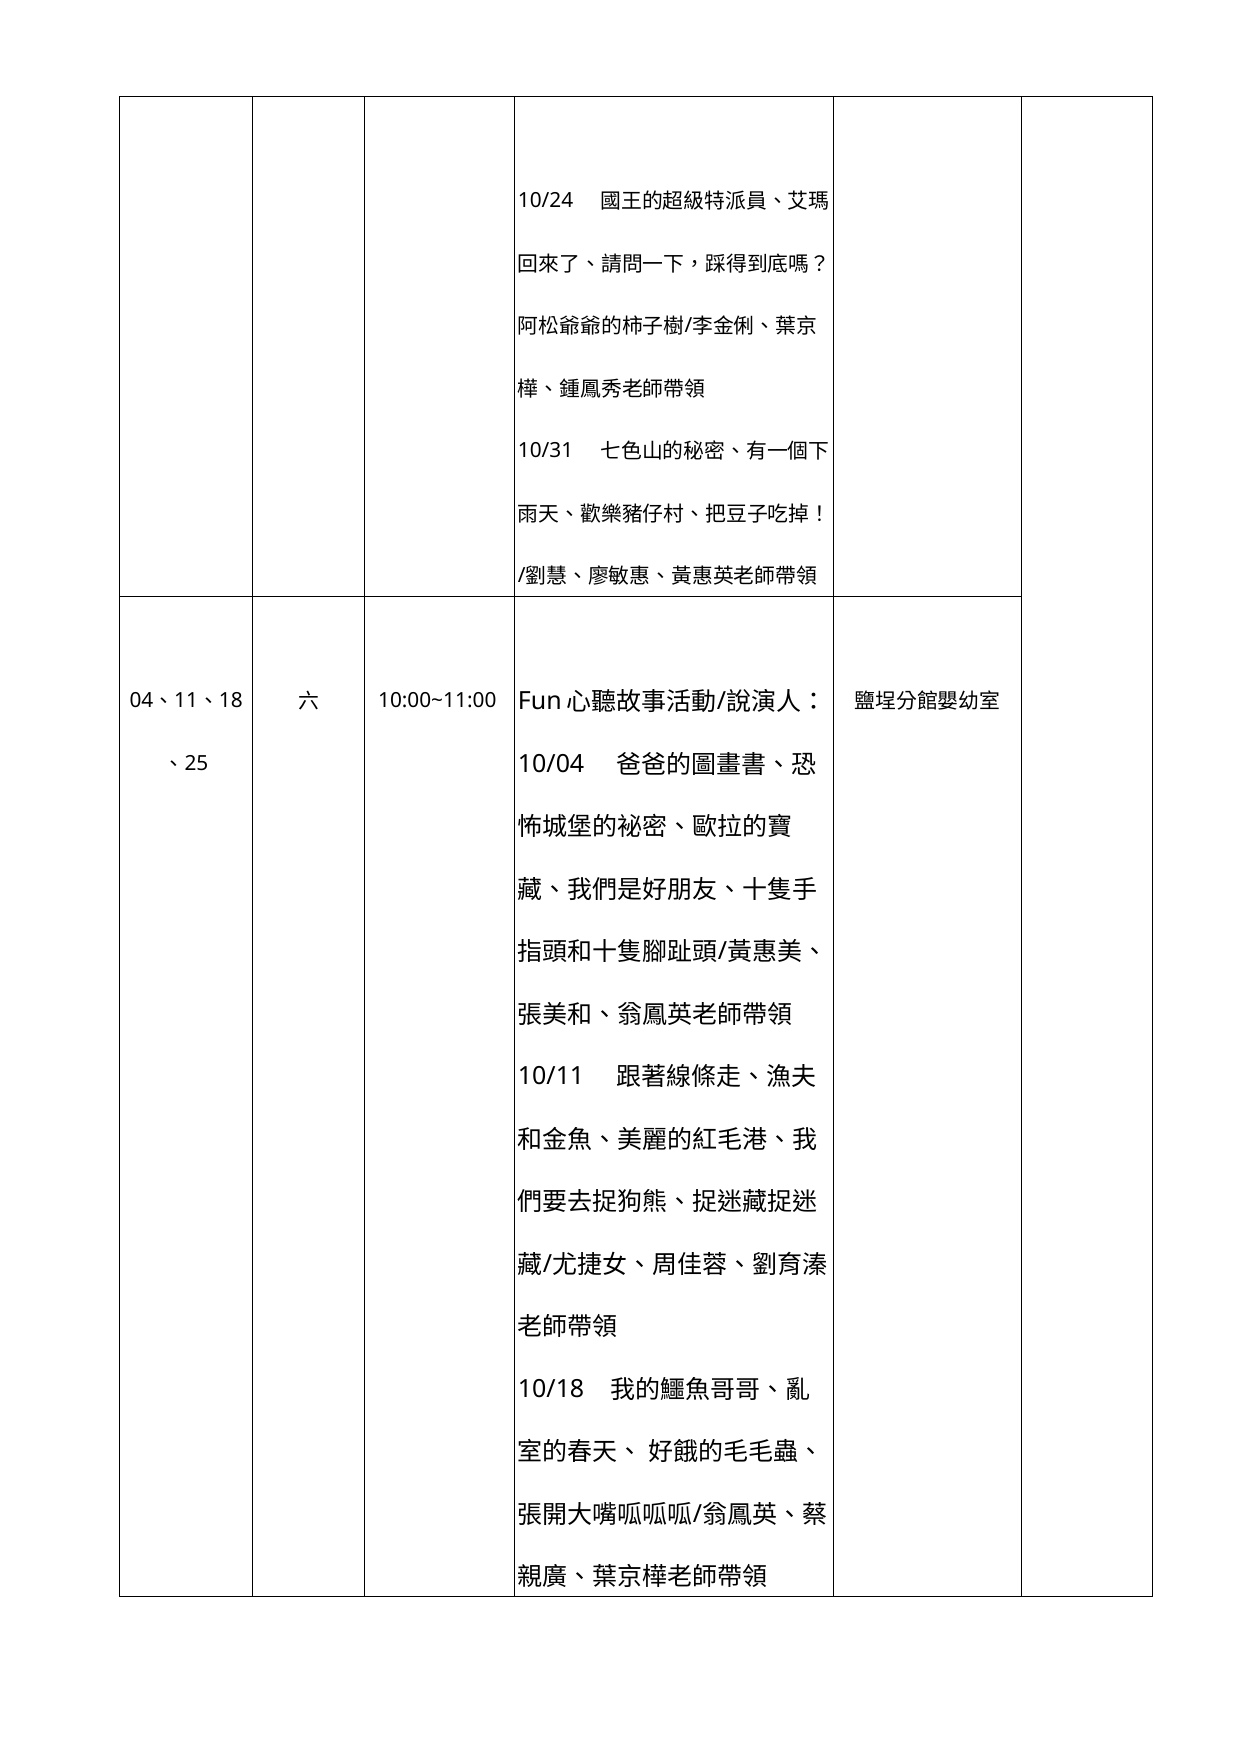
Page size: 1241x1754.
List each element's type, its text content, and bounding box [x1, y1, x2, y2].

table_cell Fun心聽故事活動/說演人： 10/04 爸爸的圖畫書、恐怖城堡的袐密、歐拉的寶藏、我們是好朋友、十隻手指頭和十隻腳趾頭/黃惠美、張美和、翁鳳英老師帶領 10/11 跟著線條走、漁夫和金魚、美麗的紅毛港、我們要去捉狗熊、捉迷藏捉迷藏/尤捷女、周佳蓉、劉育溱老師帶領 10/18 我的鱷魚哥哥、亂室的春天、 好餓的毛毛蟲、張開大嘴呱呱呱/翁鳳英、蔡親廣、葉京樺老師帶領 [515, 597, 833, 1596]
table_cell 10:00~11:00 [365, 597, 514, 1596]
table_cell [120, 97, 252, 596]
table_cell 六 [253, 597, 364, 1596]
table_cell [834, 97, 1021, 596]
table_cell [365, 97, 514, 596]
table_cell [253, 97, 364, 596]
table_cell 鹽埕分館嬰幼室 [834, 597, 1021, 1596]
table_cell 10/24 國王的超級特派員、艾瑪回來了、請問一下，踩得到底嗎？阿松爺爺的柿子樹/李金俐、葉京樺、鍾鳳秀老師帶領 10/31 七色山的秘密、有一個下雨天、歡樂豬仔村、把豆子吃掉！/劉慧、廖敏惠、黃惠英老師帶領 [515, 97, 833, 596]
table_cell [1022, 97, 1152, 1596]
table_cell 04、11、18、25 [120, 597, 252, 1596]
